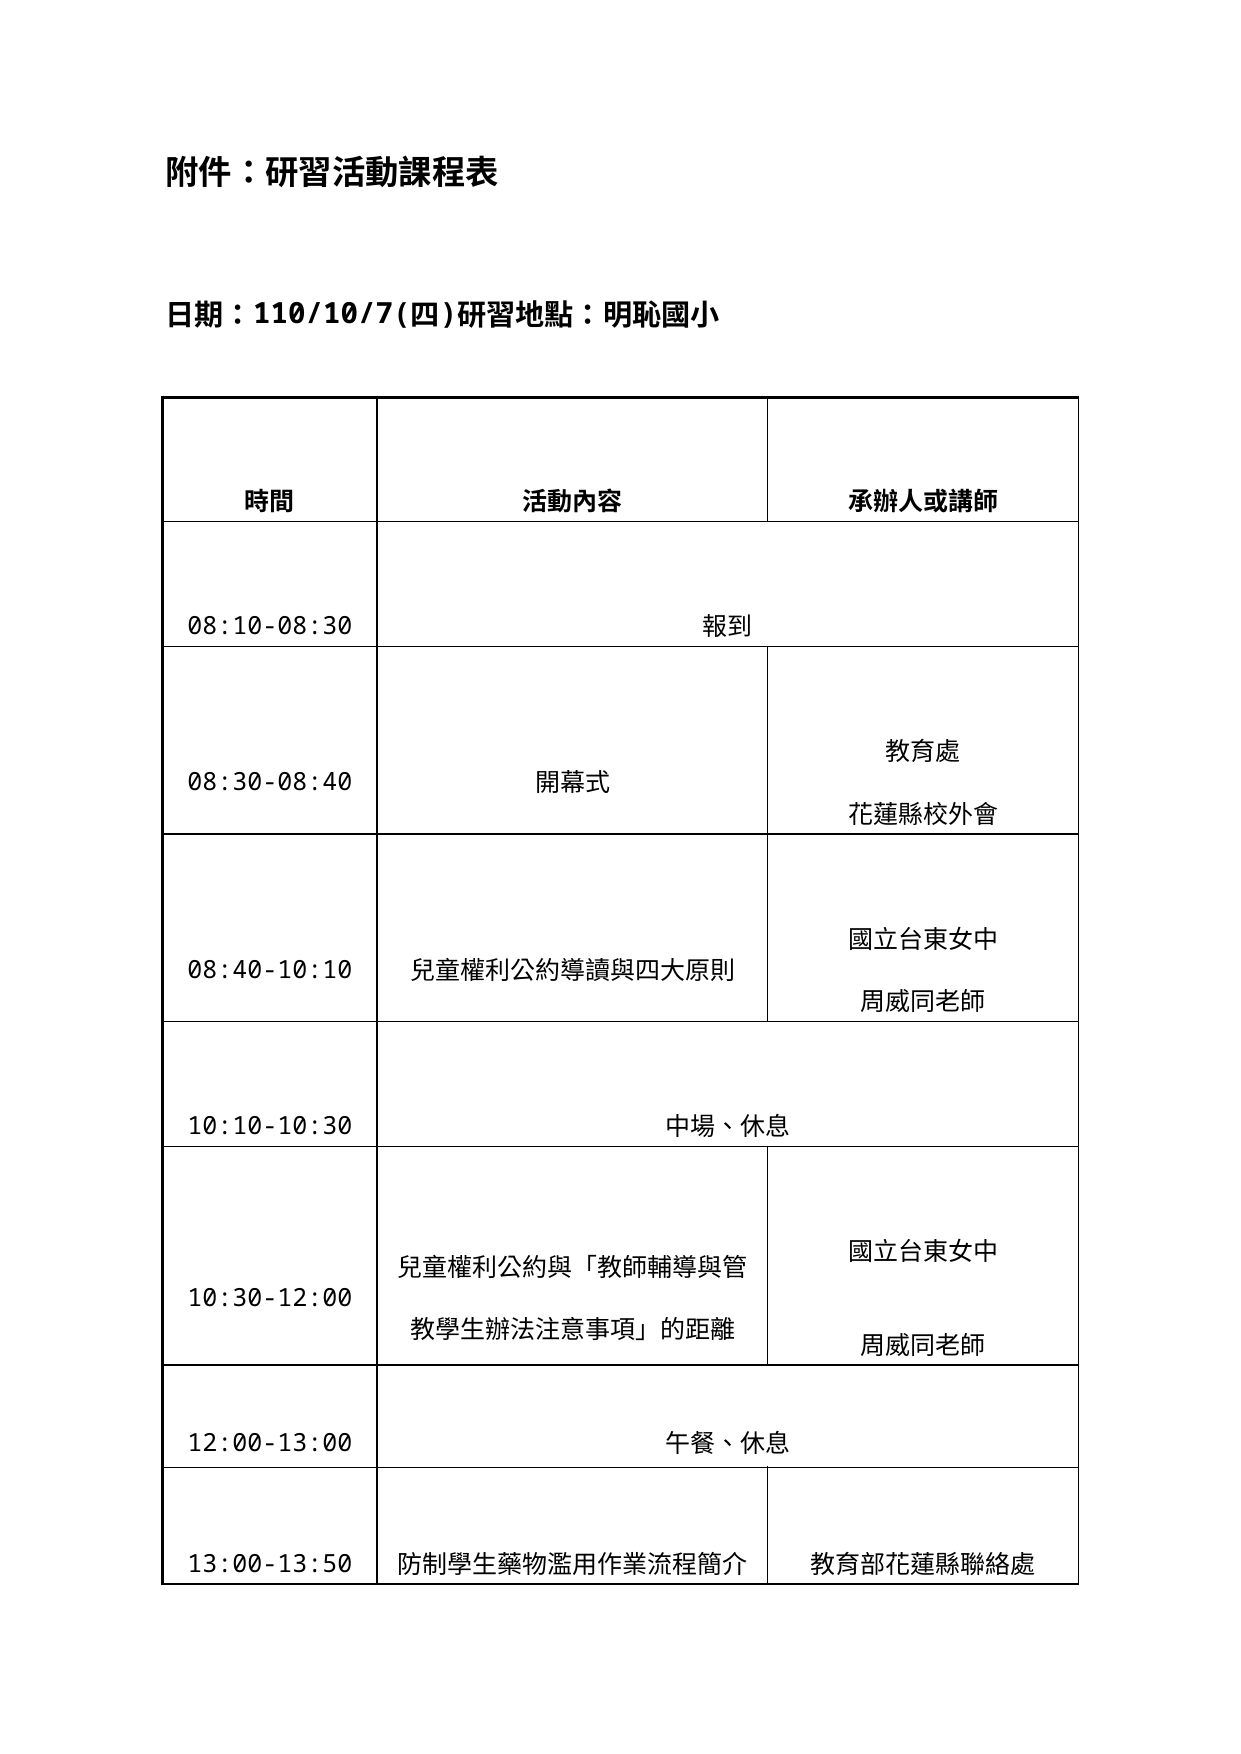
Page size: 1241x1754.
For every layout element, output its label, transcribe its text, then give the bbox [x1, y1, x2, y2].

table_cell 08:10-08:30 [164, 522, 376, 646]
table_cell 報到 [378, 522, 1078, 646]
table_header 承辦人或講師 [768, 399, 1078, 521]
table_cell 兒童權利公約導讀與四大原則 [378, 835, 767, 1021]
text 日期：110/10/7(四)研習地點：明恥國小 [165, 271, 1075, 333]
table_cell 防制學生藥物濫用作業流程簡介 [378, 1468, 767, 1583]
table_cell 國立台東女中 周威同老師 [768, 1147, 1078, 1364]
table_cell 12:00-13:00 [164, 1366, 376, 1466]
table_header 活動內容 [378, 399, 767, 521]
table_cell 10:10-10:30 [164, 1022, 376, 1146]
table_cell 教育處 花蓮縣校外會 [768, 647, 1078, 833]
table_cell 10:30-12:00 [164, 1147, 376, 1364]
table_header 時間 [164, 399, 376, 521]
table_cell 午餐、休息 [378, 1366, 1078, 1466]
table_cell 中場、休息 [378, 1022, 1078, 1146]
text 附件：研習活動課程表 [165, 146, 1075, 194]
table_cell 08:40-10:10 [164, 835, 376, 1021]
table_cell 教育部花蓮縣聯絡處 [768, 1468, 1078, 1583]
table_cell 13:00-13:50 [164, 1468, 376, 1583]
table_cell 開幕式 [378, 647, 767, 833]
table_cell 國立台東女中 周威同老師 [768, 835, 1078, 1021]
table_cell 08:30-08:40 [164, 647, 376, 833]
table_cell 兒童權利公約與「教師輔導與管教學生辦法注意事項」的距離 [378, 1147, 767, 1364]
